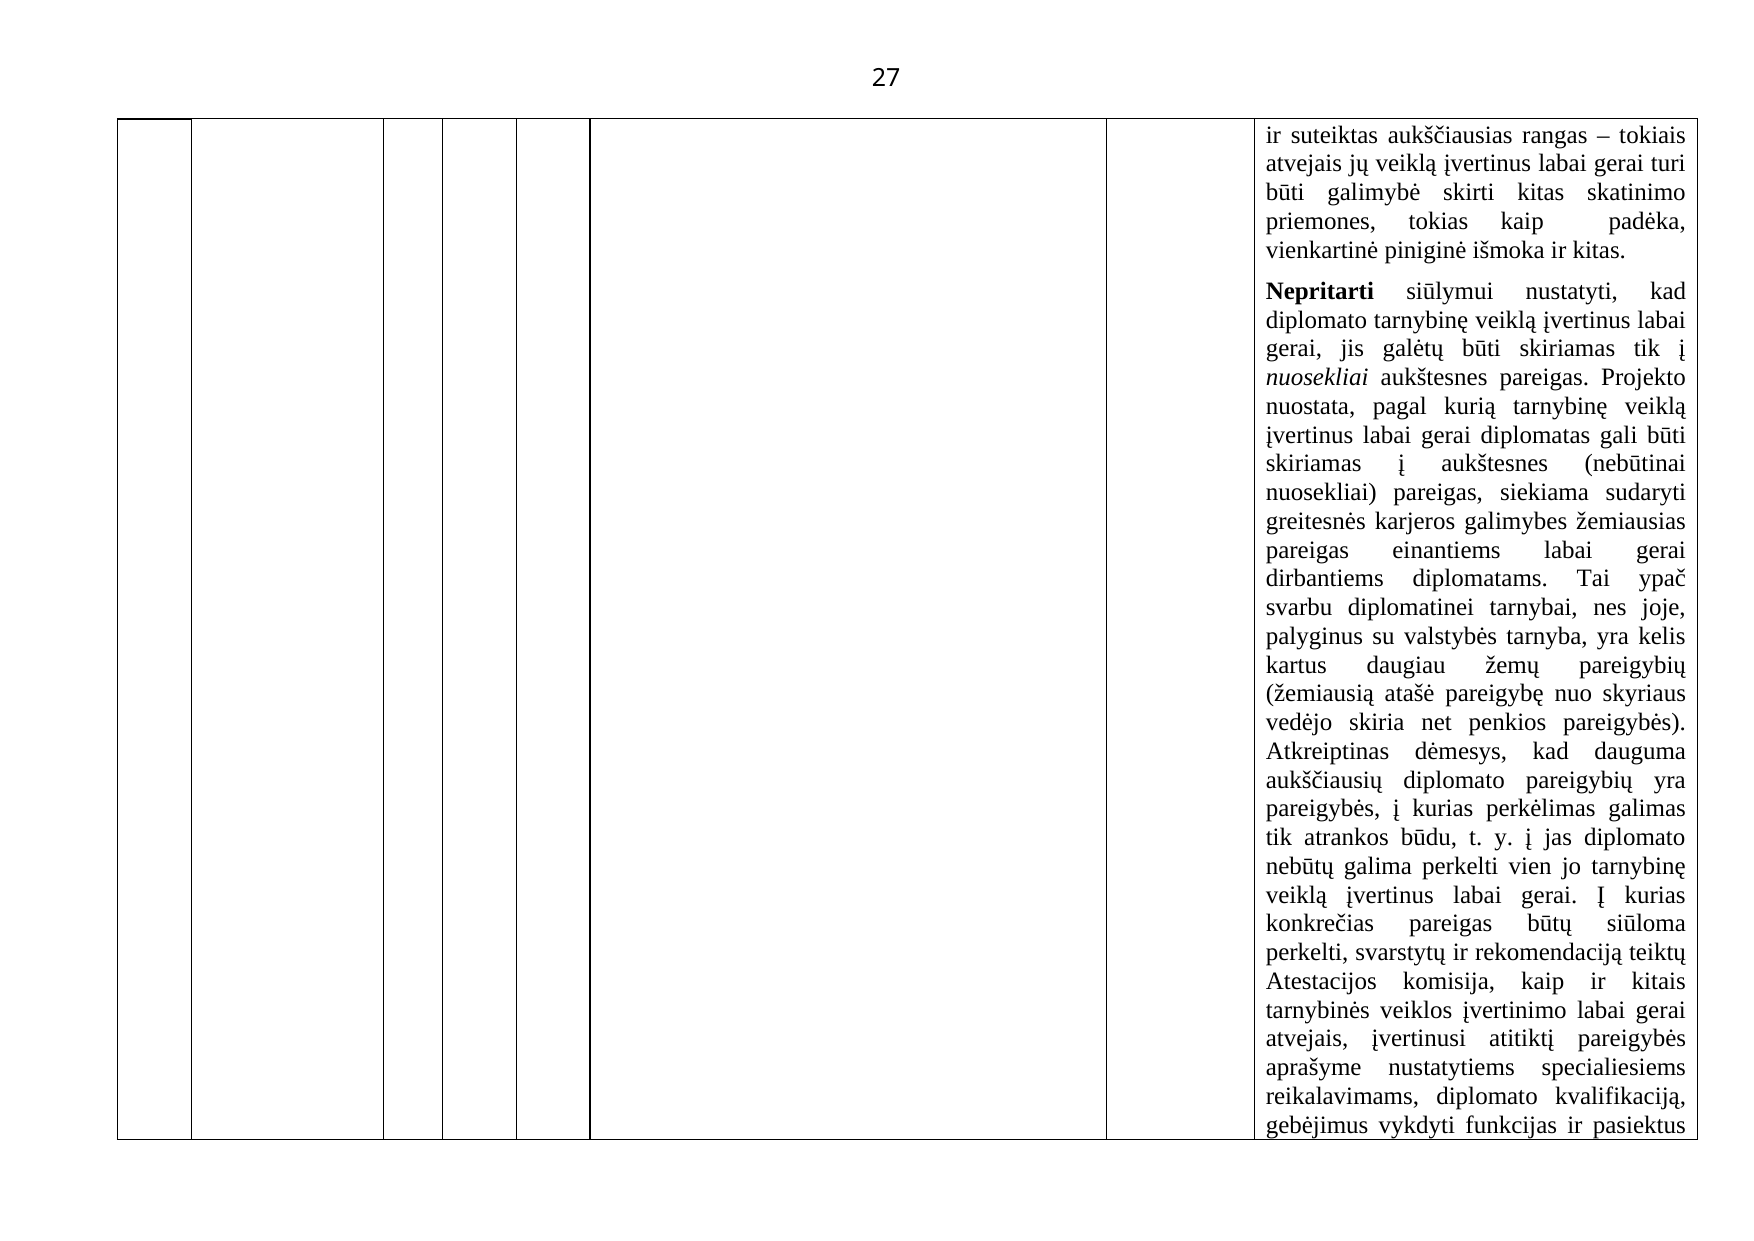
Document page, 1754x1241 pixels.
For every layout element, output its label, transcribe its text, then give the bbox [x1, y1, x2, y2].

table_cell [1107, 119, 1254, 1138]
table_cell [118, 120, 191, 1138]
table_cell [517, 119, 589, 1138]
table_cell [192, 119, 383, 1138]
table_cell ir suteiktas aukščiausias rangas – tokiais atvejais jų veiklą įvertinus labai gerai turi būti galimybė skirti kitas skatinimo priemones, tokias kaip padėka, vienkartinė piniginė išmoka ir kitas. Nepritarti siūlymui nustatyti, kad diplomato tarnybinę veiklą įvertinus labai gerai, jis galėtų būti skiriamas tik į nuosekliai aukštesnes pareigas. Projekto nuostata, pagal kurią tarnybinę veiklą įvertinus labai gerai diplomatas gali būti skiriamas į aukštesnes (nebūtinai nuosekliai) pareigas, siekiama sudaryti greitesnės karjeros galimybes žemiausias pareigas einantiems labai gerai dirbantiems diplomatams. Tai ypač svarbu diplomatinei tarnybai, nes joje, palyginus su valstybės tarnyba, yra kelis kartus daugiau žemų pareigybių (žemiausią atašė pareigybę nuo skyriaus vedėjo skiria net penkios pareigybės). Atkreiptinas dėmesys, kad dauguma aukščiausių diplomato pareigybių yra pareigybės, į kurias perkėlimas galimas tik atrankos būdu, t. y. į jas diplomato nebūtų galima perkelti vien jo tarnybinę veiklą įvertinus labai gerai. Į kurias konkrečias pareigas būtų siūloma perkelti, svarstytų ir rekomendaciją teiktų Atestacijos komisija, kaip ir kitais tarnybinės veiklos įvertinimo labai gerai atvejais, įvertinusi atitiktį pareigybės aprašyme nustatytiems specialiesiems reikalavimams, diplomato kvalifikaciją, gebėjimus vykdyti funkcijas ir pasiektus [1255, 119, 1697, 1138]
table_cell [443, 119, 516, 1138]
table_cell [591, 119, 1106, 1138]
table_cell [384, 119, 442, 1138]
